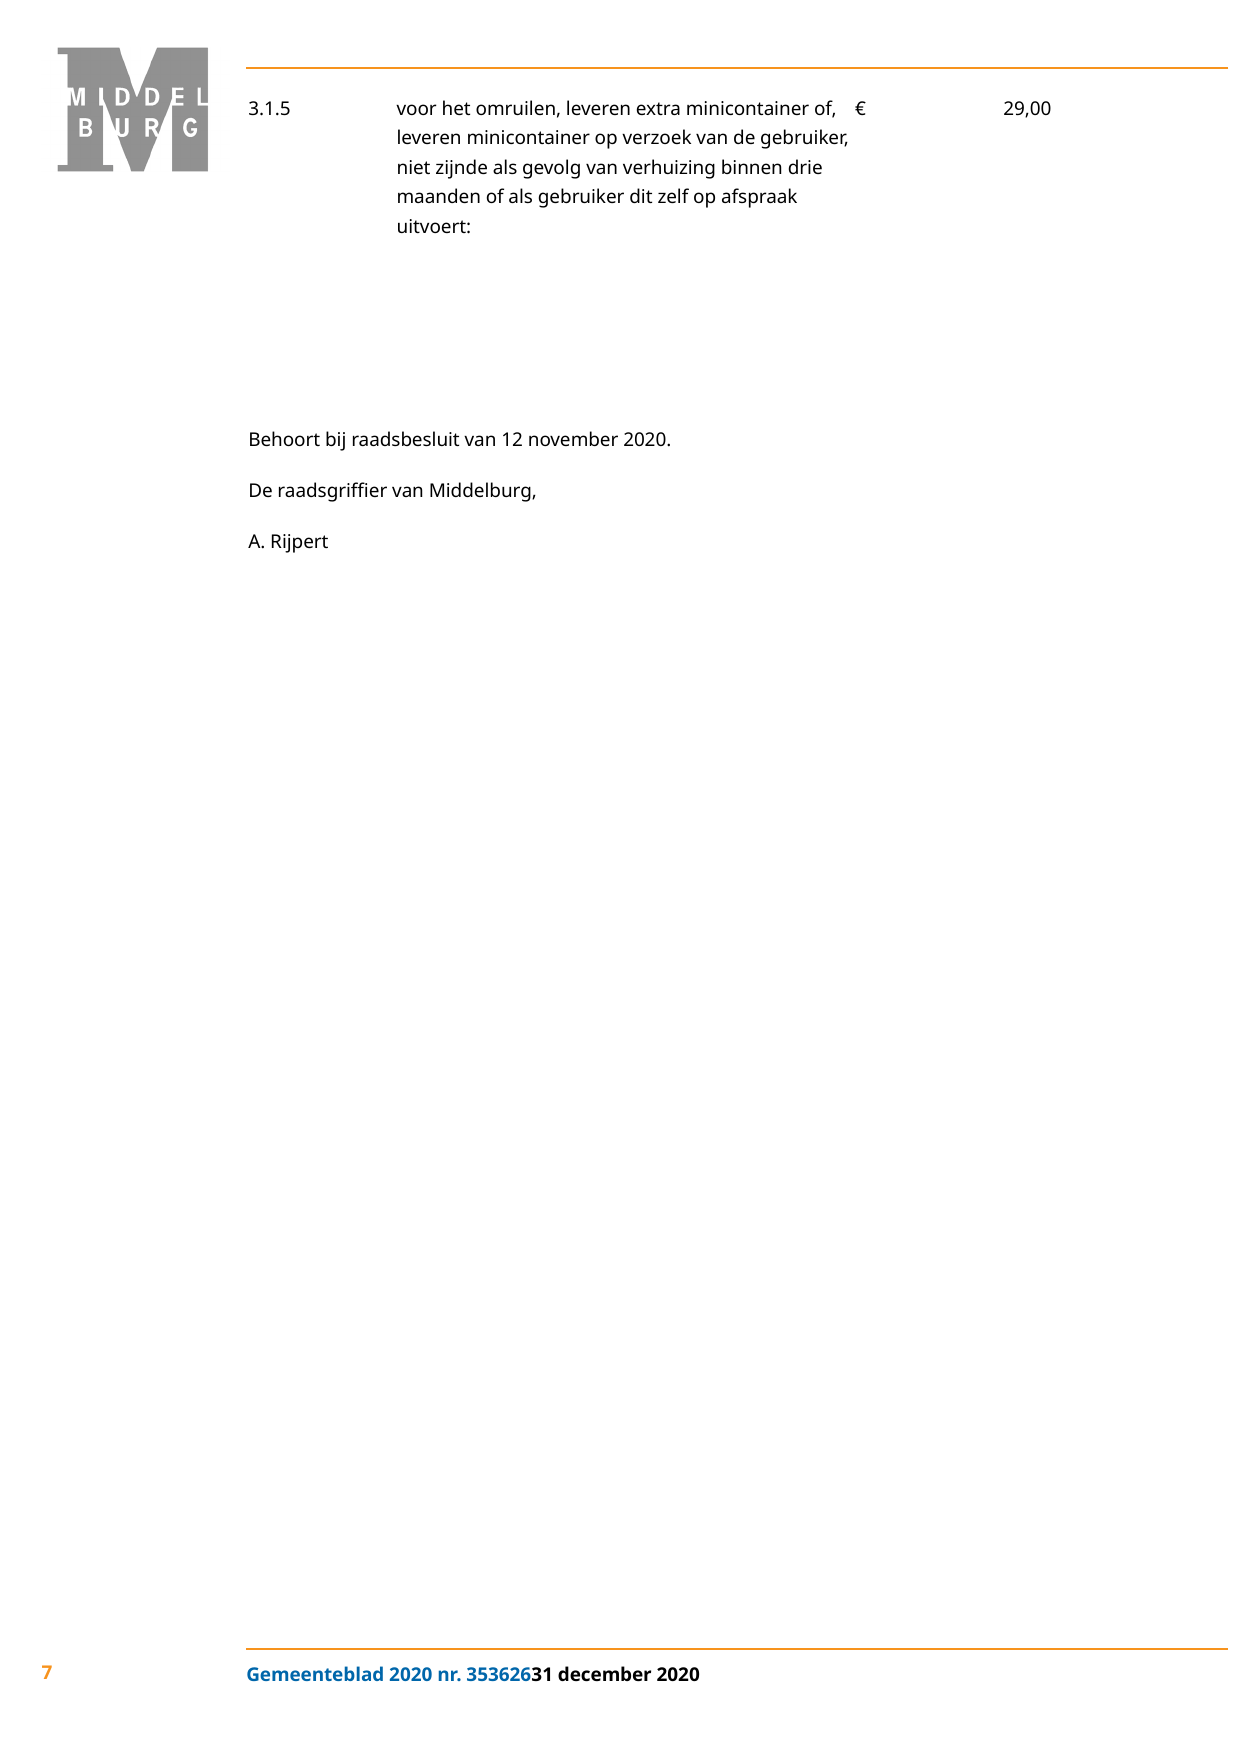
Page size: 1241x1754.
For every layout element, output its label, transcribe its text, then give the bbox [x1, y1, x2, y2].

text A. Rijpert [248, 529, 1152, 554]
table_cell 3.1.5 [248, 95, 396, 239]
text Behoort bij raadsbesluit van 12 november 2020. [248, 426, 1152, 451]
table_cell € [855, 95, 1003, 239]
text De raadsgriffier van Middelburg, [248, 477, 1152, 503]
picture [41, 47, 231, 172]
table_cell voor het omruilen, leveren extra minicontainer of, leveren minicontainer op verzoek van de gebruiker, niet zijnde als gevolg van verhuizing binnen drie maanden of als gebruiker dit zelf op afspraak uitvoert: [396, 95, 855, 239]
table_cell 29,00 [1003, 95, 1152, 239]
